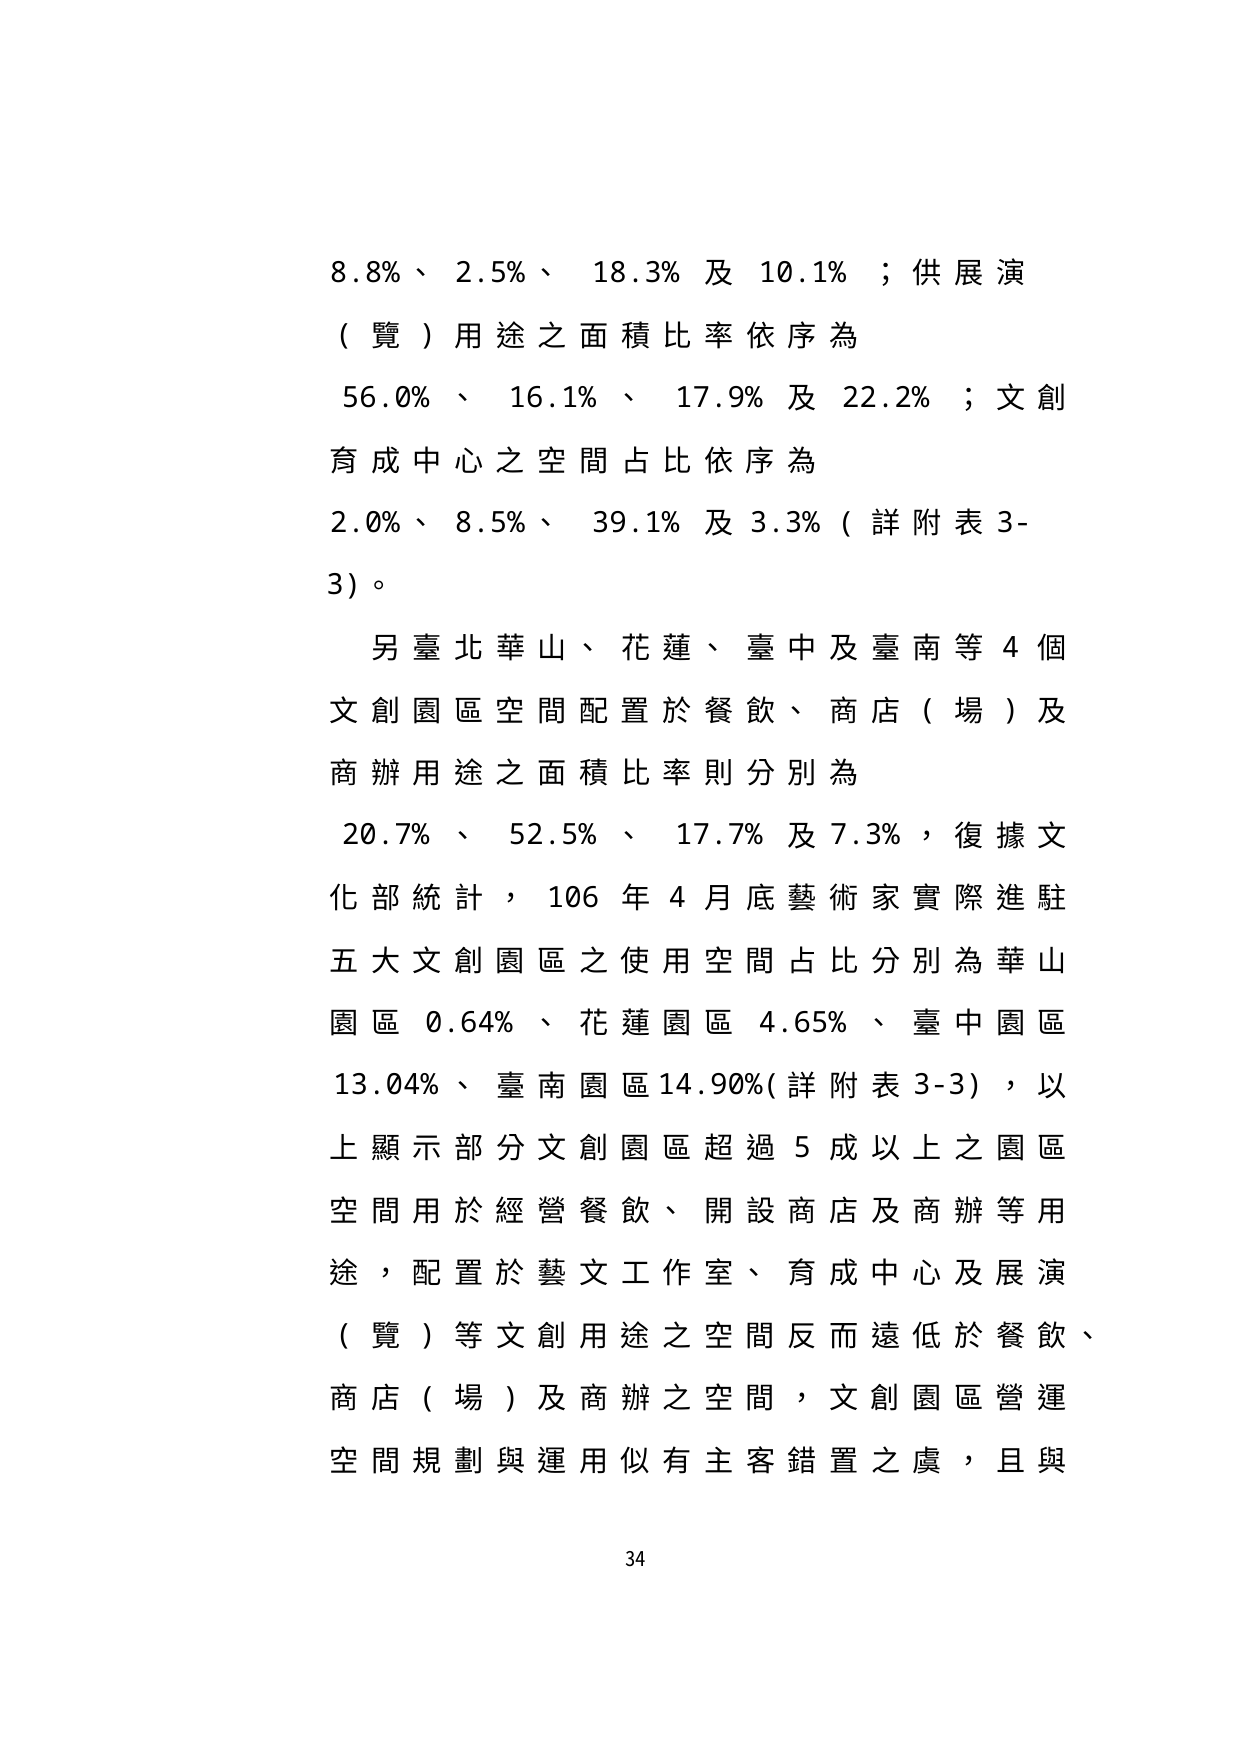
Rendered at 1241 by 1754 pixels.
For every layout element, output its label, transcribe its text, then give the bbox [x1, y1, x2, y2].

text 另臺北華山、花蓮、臺中及臺南等4個文創園區空間配置於餐飲、商店(場)及商辦用途之面積比率則分別為20.7%、52.5%、17.7%及7.3%，復據文化部統計，106年4月底藝術家實際進駐五大文創園區之使用空間占比分別為華山園區0.64%、花蓮園區4.65%、臺中園區13.04%、臺南園區14.90%(詳附表3-3)，以上顯示部分文創園區超過5成以上之園區空間用於經營餐飲、開設商店及商辦等用途，配置於藝文工作室、育成中心及展演(覽)等文創用途之空間反而遠低於餐飲、商店(場)及商辦之空間，文創園區營運空間規劃與運用似有主客錯置之虞，且與設置文創園區之初衷未盡相符，妥適性容有檢討空間。 [286, 604, 1073, 1479]
text 文化部設有五個文化創意產業園區，分別為臺北(華山)園區、花蓮園區、臺中園區、嘉義園區及臺南園區，查文化部五大文化創意產業園區之設置初衷，主要係為串連區域產業，發揮文化創意產業群聚所帶動之價值鏈整合及產業競爭優勢。惟據文化部提供資料，除嘉義園區因目前承辦單位尚在整建期間(籌備營運)，尚未正式營運外，截至106年4月底臺北華山、花蓮、臺中及臺南等4個園區配置於藝文工作者進駐使用之空間面積占比依序為8.8%、2.5%、18.3%及10.1%；供展演(覽)用途之面積比率依序為56.0%、16.1%、17.9%及22.2%；文創育成中心之空間占比依序為2.0%、8.5%、39.1%及3.3% (詳附表3-3)。 [286, 229, 1073, 604]
